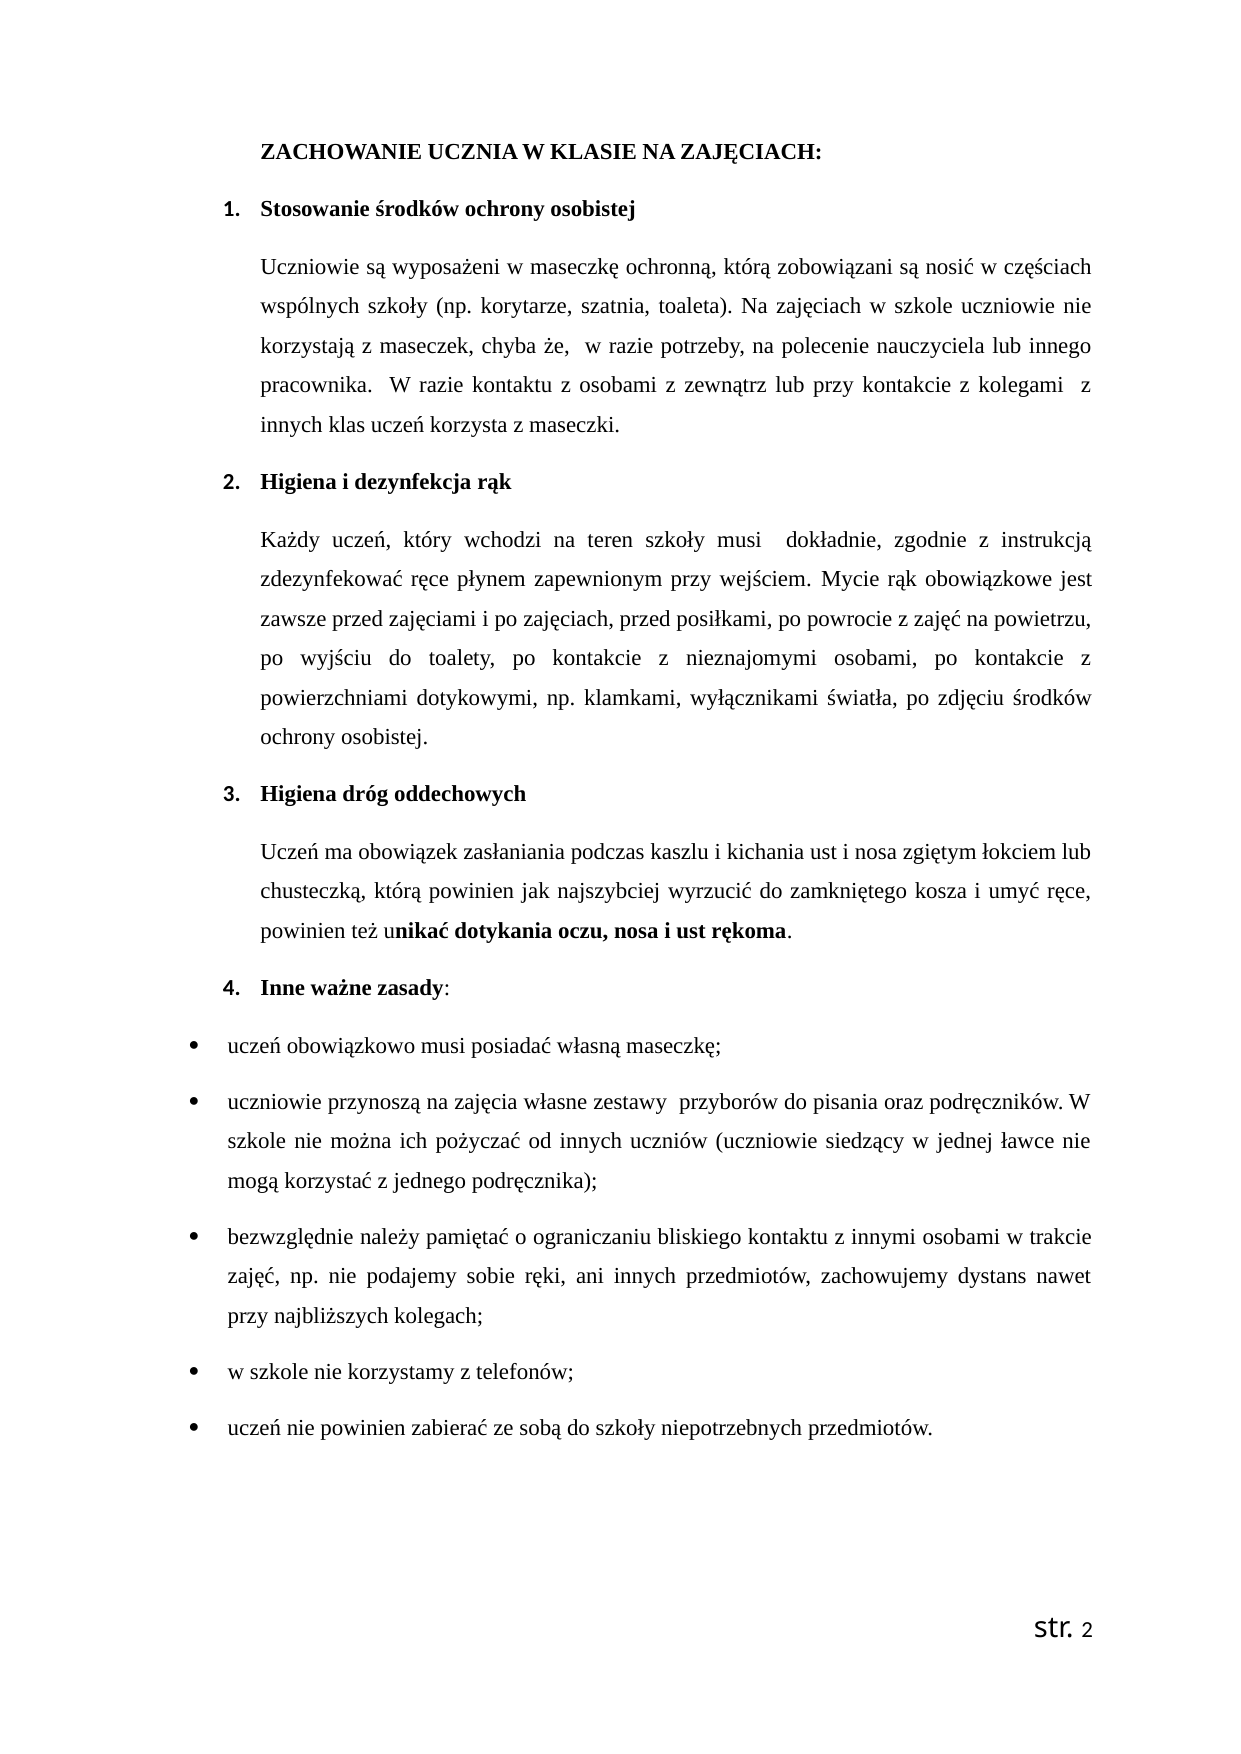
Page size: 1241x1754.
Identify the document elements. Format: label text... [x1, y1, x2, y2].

list Inne ważne zasady: [223, 973, 1093, 1001]
list Stosowanie środków ochrony osobistej [223, 194, 1093, 222]
list uczeń obowiązkowo musi posiadać własną maseczkę; [190, 1032, 1093, 1058]
list Uczniowie są wyposażeni w maseczkę ochronną, którą zobowiązani są nosić w częściach wspólnych szkoły (np. korytarze, szatnia, toaleta). Na zajęciach w szkole uczniowie nie korzystają z maseczek, chyba że, w razie potrzeby, na polecenie nauczyciela lub innego pracownika. W razie kontaktu z osobami z zewnątrz lub przy kontakcie z kolegami z innych klas uczeń korzysta z maseczki. [260, 253, 1093, 437]
list Każdy uczeń, który wchodzi na teren szkoły musi dokładnie, zgodnie z instrukcją zdezynfekować ręce płynem zapewnionym przy wejściem. Mycie rąk obowiązkowe jest zawsze przed zajęciami i po zajęciach, przed posiłkami, po powrocie z zajęć na powietrzu, po wyjściu do toalety, po kontakcie z nieznajomymi osobami, po kontakcie z powierzchniami dotykowymi, np. klamkami, wyłącznikami światła, po zdjęciu środków ochrony osobistej. [260, 526, 1093, 749]
list Higiena i dezynfekcja rąk [223, 467, 1093, 495]
list ZACHOWANIE UCZNIA W KLASIE NA ZAJĘCIACH: [260, 138, 1093, 164]
list w szkole nie korzystamy z telefonów; [190, 1358, 1093, 1384]
list uczniowie przynoszą na zajęcia własne zestawy przyborów do pisania oraz podręczników. W szkole nie można ich pożyczać od innych uczniów (uczniowie siedzący w jednej ławce nie mogą korzystać z jednego podręcznika); [190, 1088, 1093, 1193]
list Higiena dróg oddechowych [223, 779, 1093, 807]
list bezwzględnie należy pamiętać o ograniczaniu bliskiego kontaktu z innymi osobami w trakcie zajęć, np. nie podajemy sobie ręki, ani innych przedmiotów, zachowujemy dystans nawet przy najbliższych kolegach; [190, 1223, 1093, 1328]
list Uczeń ma obowiązek zasłaniania podczas kaszlu i kichania ust i nosa zgiętym łokciem lub chusteczką, którą powinien jak najszybciej wyrzucić do zamkniętego kosza i umyć ręce, powinien też unikać dotykania oczu, nosa i ust rękoma. [260, 838, 1093, 943]
list uczeń nie powinien zabierać ze sobą do szkoły niepotrzebnych przedmiotów. [190, 1414, 1093, 1441]
